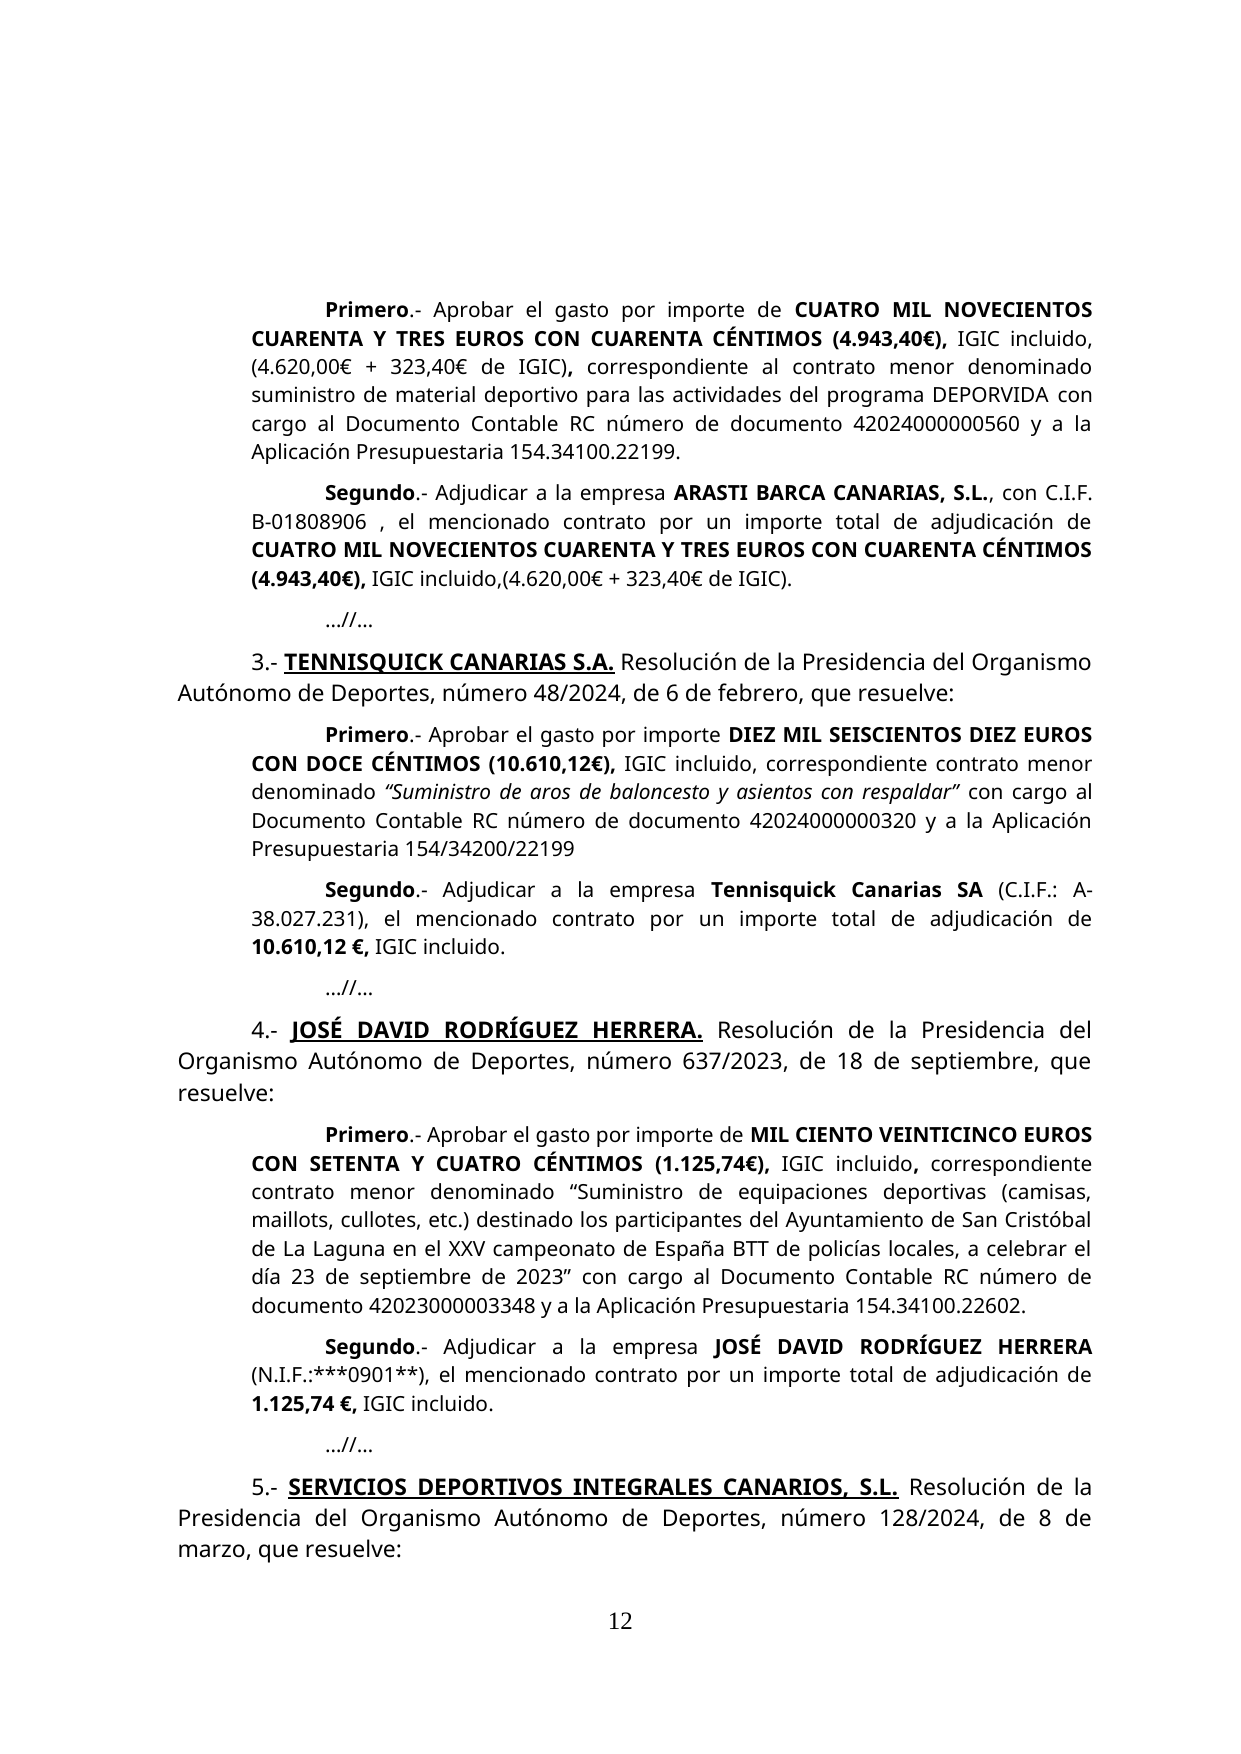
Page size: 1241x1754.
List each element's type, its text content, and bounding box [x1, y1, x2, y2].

text …//… [251, 973, 1093, 1002]
text …//… [251, 1430, 1093, 1458]
text 3.- TENNISQUICK CANARIAS S.A. Resolución de la Presidencia del Organismo Autónomo de Deportes, número 48/2024, de 6 de febrero, que resuelve: [177, 646, 1093, 708]
text Primero.- Aprobar el gasto por importe DIEZ MIL SEISCIENTOS DIEZ EUROS CON DOCE CÉNTIMOS (10.610,12€), IGIC incluido, correspondiente contrato menor denominado “Suministro de aros de baloncesto y asientos con respaldar” con cargo al Documento Contable RC número de documento 42024000000320 y a la Aplicación Presupuestaria 154/34200/22199 [251, 721, 1093, 863]
text 5.- SERVICIOS DEPORTIVOS INTEGRALES CANARIOS, S.L. Resolución de la Presidencia del Organismo Autónomo de Deportes, número 128/2024, de 8 de marzo, que resuelve: [177, 1471, 1093, 1564]
text Segundo.- Adjudicar a la empresa ARASTI BARCA CANARIAS, S.L., con C.I.F. B-01808906 , el mencionado contrato por un importe total de adjudicación de CUATRO MIL NOVECIENTOS CUARENTA Y TRES EUROS CON CUARENTA CÉNTIMOS (4.943,40€), IGIC incluido,(4.620,00€ + 323,40€ de IGIC). [251, 478, 1093, 592]
text 4.- JOSÉ DAVID RODRÍGUEZ HERRERA. Resolución de la Presidencia del Organismo Autónomo de Deportes, número 637/2023, de 18 de septiembre, que resuelve: [177, 1014, 1093, 1108]
text Segundo.- Adjudicar a la empresa Tennisquick Canarias SA (C.I.F.: A-38.027.231), el mencionado contrato por un importe total de adjudicación de 10.610,12 €, IGIC incluido. [251, 875, 1093, 961]
text Primero.- Aprobar el gasto por importe de MIL CIENTO VEINTICINCO EUROS CON SETENTA Y CUATRO CÉNTIMOS (1.125,74€), IGIC incluido, correspondiente contrato menor denominado “Suministro de equipaciones deportivas (camisas, maillots, cullotes, etc.) destinado los participantes del Ayuntamiento de San Cristóbal de La Laguna en el XXV campeonato de España BTT de policías locales, a celebrar el día 23 de septiembre de 2023” con cargo al Documento Contable RC número de documento 42023000003348 y a la Aplicación Presupuestaria 154.34100.22602. [251, 1120, 1093, 1319]
text Segundo.- Adjudicar a la empresa JOSÉ DAVID RODRÍGUEZ HERRERA (N.I.F.:***0901**), el mencionado contrato por un importe total de adjudicación de 1.125,74 €, IGIC incluido. [251, 1332, 1093, 1417]
text Primero.- Aprobar el gasto por importe de CUATRO MIL NOVECIENTOS CUARENTA Y TRES EUROS CON CUARENTA CÉNTIMOS (4.943,40€), IGIC incluido,(4.620,00€ + 323,40€ de IGIC), correspondiente al contrato menor denominado suministro de material deportivo para las actividades del programa DEPORVIDA con cargo al Documento Contable RC número de documento 42024000000560 y a la Aplicación Presupuestaria 154.34100.22199. [251, 295, 1093, 466]
text …//… [251, 605, 1093, 633]
